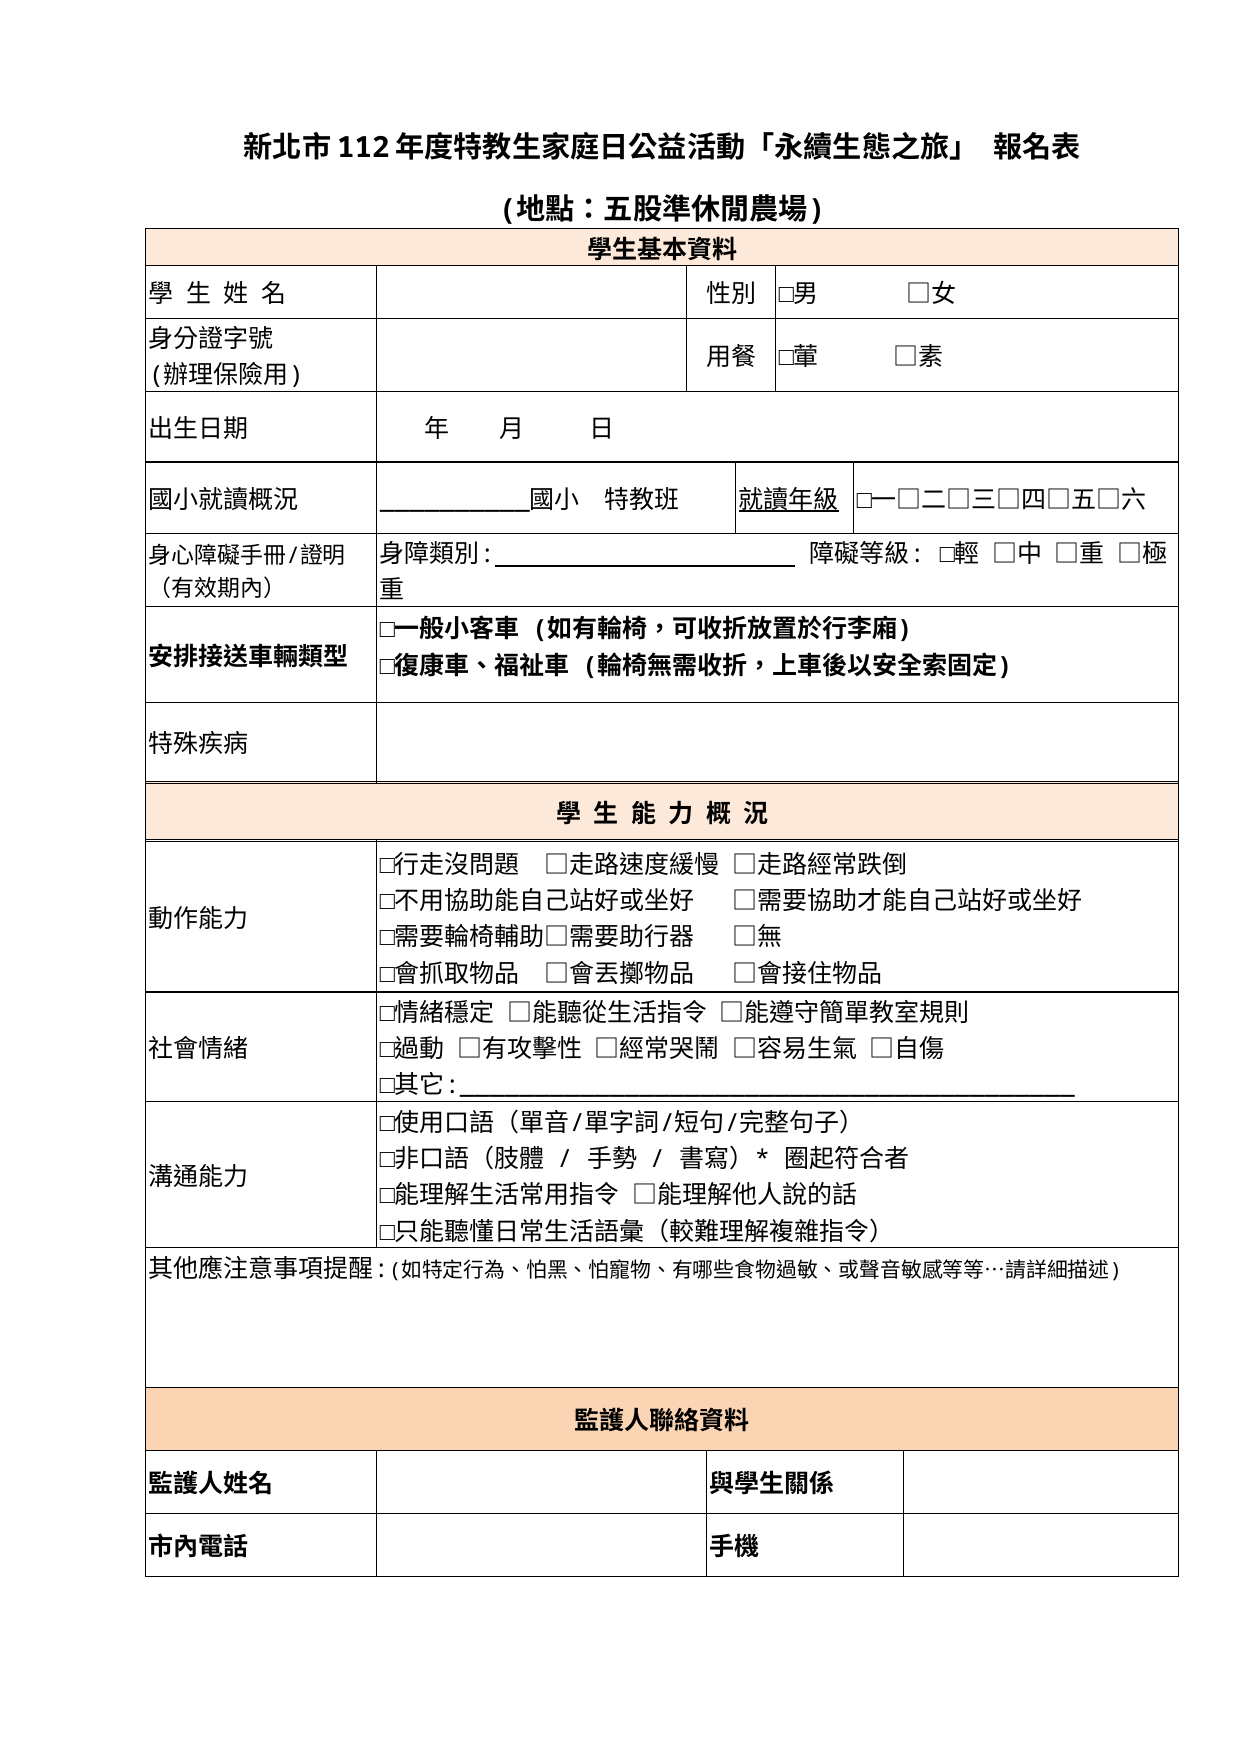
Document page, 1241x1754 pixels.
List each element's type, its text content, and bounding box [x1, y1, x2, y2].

table_cell [904, 1514, 1178, 1576]
table_cell [377, 266, 686, 317]
table_cell __________國小 特教班 [377, 463, 735, 533]
table_cell 其他應注意事項提醒:(如特定行為、怕黑、怕寵物、有哪些食物過敏、或聲音敏感等等…請詳細描述) [146, 1248, 1178, 1387]
table_cell 性別 [687, 266, 775, 317]
table_cell [377, 703, 1178, 781]
table_cell □一般小客車 (如有輪椅，可收折放置於行李廂) □復康車、福祉車 (輪椅無需收折，上車後以安全索固定) [377, 607, 1178, 702]
table_cell 安排接送車輛類型 [146, 607, 376, 702]
table_cell 動作能力 [146, 842, 376, 991]
table_cell 身分證字號 (辦理保險用) [146, 319, 376, 391]
table_cell 與學生關係 [707, 1451, 903, 1513]
table_cell 身心障礙手冊/證明 （有效期內） [146, 534, 376, 606]
text (地點：五股準休閒農場) [187, 166, 1137, 228]
table_cell [377, 1514, 706, 1576]
table_cell □葷 □素 [776, 319, 1178, 391]
table_cell 就讀年級 [736, 463, 853, 533]
table_cell [904, 1451, 1178, 1513]
table_cell 出生日期 [146, 392, 376, 461]
text 新北市112年度特教生家庭日公益活動「永續生態之旅」 報名表 [187, 103, 1137, 166]
table_cell □使用口語（單音/單字詞/短句/完整句子） □非口語（肢體 / 手勢 / 書寫）* 圈起符合者 □能理解生活常用指令 □能理解他人說的話 □只能聽懂日常生活語彙（較難理解複雜指令） [377, 1102, 1178, 1247]
table_cell 學 生 姓 名 [146, 266, 376, 317]
table_cell 年 月 日 [377, 392, 1178, 461]
table_cell 國小就讀概況 [146, 463, 376, 533]
table_cell 市內電話 [146, 1514, 376, 1576]
table_cell □一□二□三□四□五□六 [854, 463, 1178, 533]
table_cell 身障類別: 障礙等級: □輕 □中 □重 □極重 [377, 534, 1178, 606]
table_cell [377, 319, 686, 391]
table_cell □行走沒問題 □走路速度緩慢 □走路經常跌倒 □不用協助能自己站好或坐好 □需要協助才能自己站好或坐好 □需要輪椅輔助□需要助行器 □無 □會抓取物品 □會丟擲物品 □會接住物品 [377, 842, 1178, 991]
table_cell □情緒穩定 □能聽從生活指令 □能遵守簡單教室規則 □過動 □有攻擊性 □經常哭鬧 □容易生氣 □自傷 □其它:_________________________________________ [377, 993, 1178, 1101]
table_cell 學 生 能 力 概 況 [146, 784, 1178, 839]
table_cell 監護人聯絡資料 [146, 1388, 1178, 1450]
table_cell [377, 1451, 706, 1513]
table_cell 社會情緒 [146, 993, 376, 1101]
table_cell 特殊疾病 [146, 703, 376, 781]
table_cell 溝通能力 [146, 1102, 376, 1247]
table_cell 用餐 [687, 319, 775, 391]
table_header 學生基本資料 [146, 229, 1178, 265]
table_cell 監護人姓名 [146, 1451, 376, 1513]
table_cell □男 □女 [776, 266, 1178, 317]
table_cell 手機 [707, 1514, 903, 1576]
